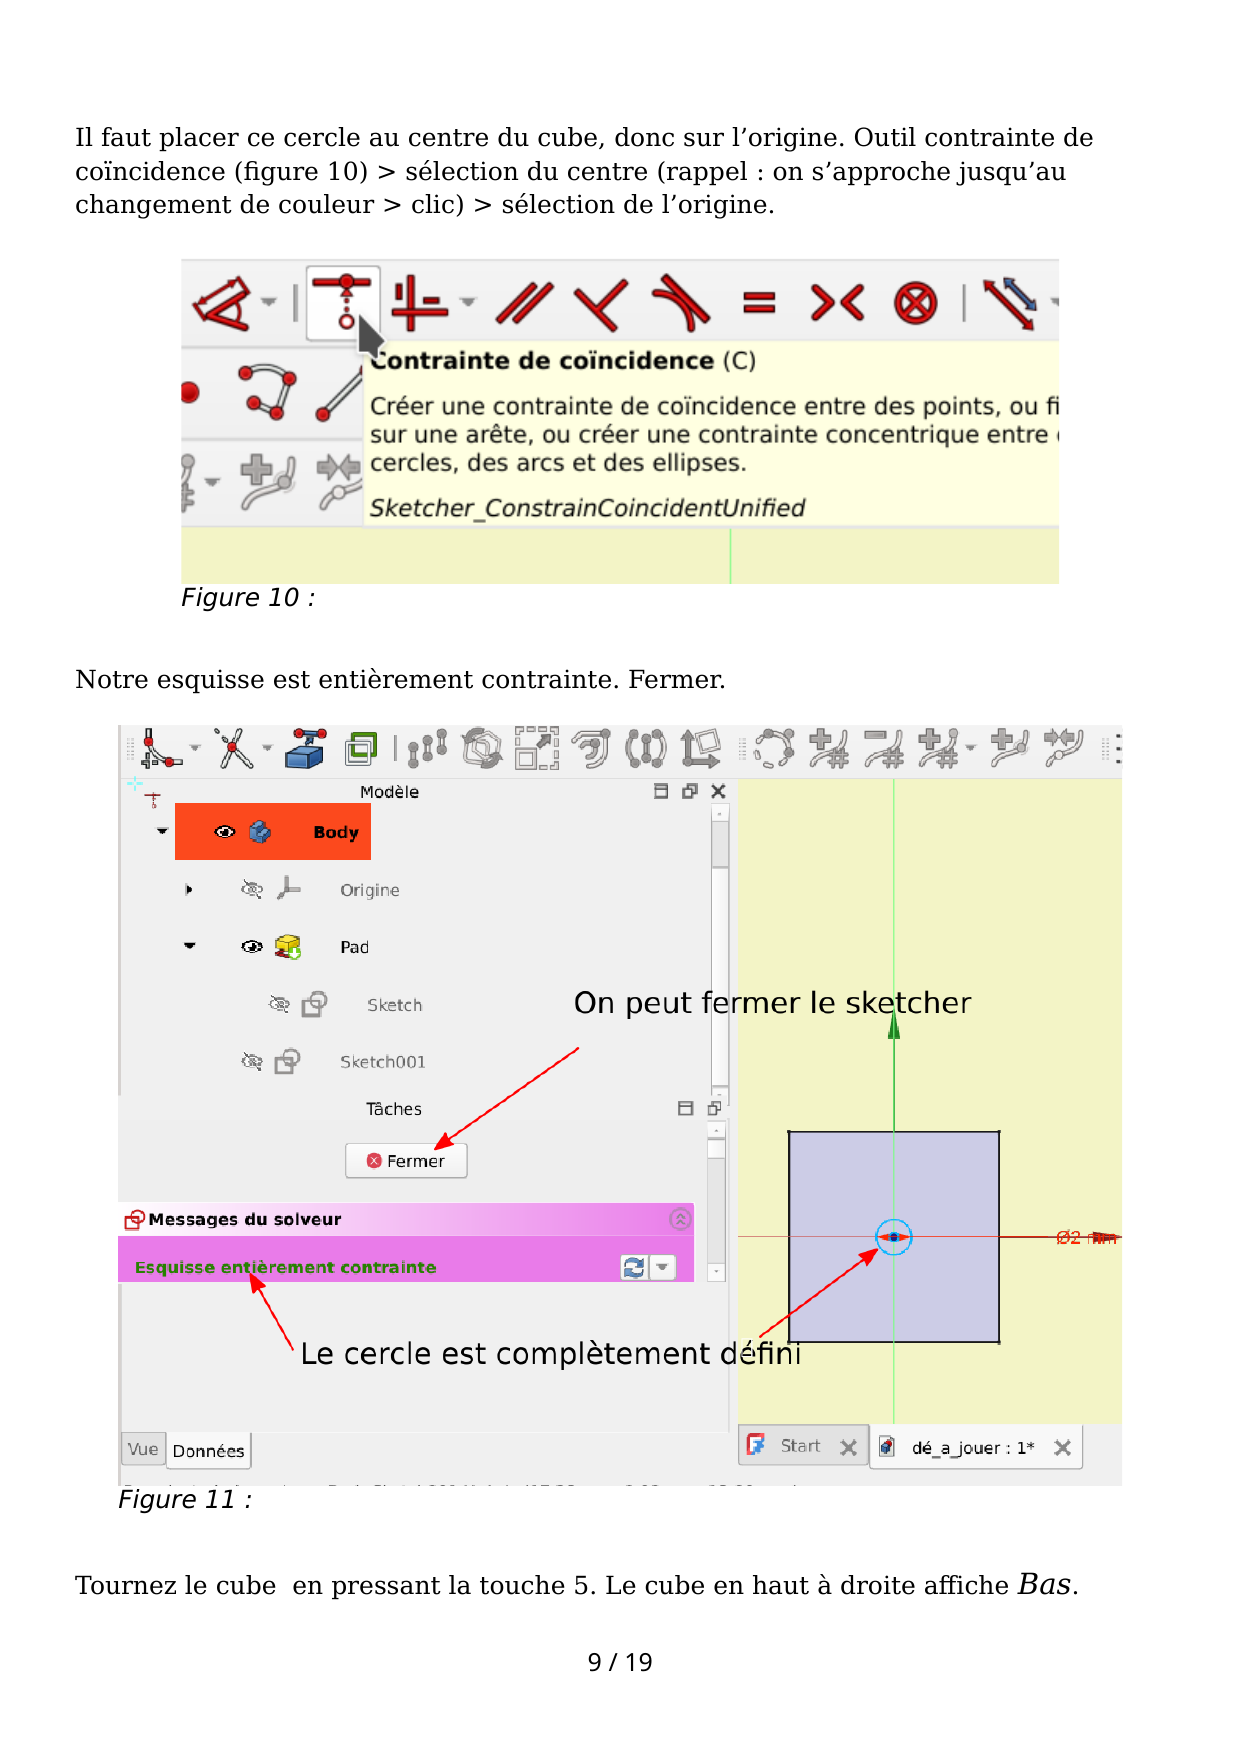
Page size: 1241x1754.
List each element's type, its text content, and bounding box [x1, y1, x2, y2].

text Figure 11 : [118, 1486, 1122, 1514]
picture [118, 725, 1123, 1486]
text Notre esquisse est entièrement contrainte. Fermer. [75, 665, 1165, 694]
picture [181, 250, 1060, 584]
text Il faut placer ce cercle au centre du cube, donc sur l’origine. Outil contrainte de coïncidence (figure 10) > sélection du centre (rappel : on s’approche jusqu’au changement de couleur > clic) > sélection de l’origine. [75, 123, 1165, 219]
text Figure 10 : [181, 584, 1059, 613]
text Tournez le cube en pressant la touche 5. Le cube en haut à droite affiche Bas. [75, 1567, 1165, 1601]
